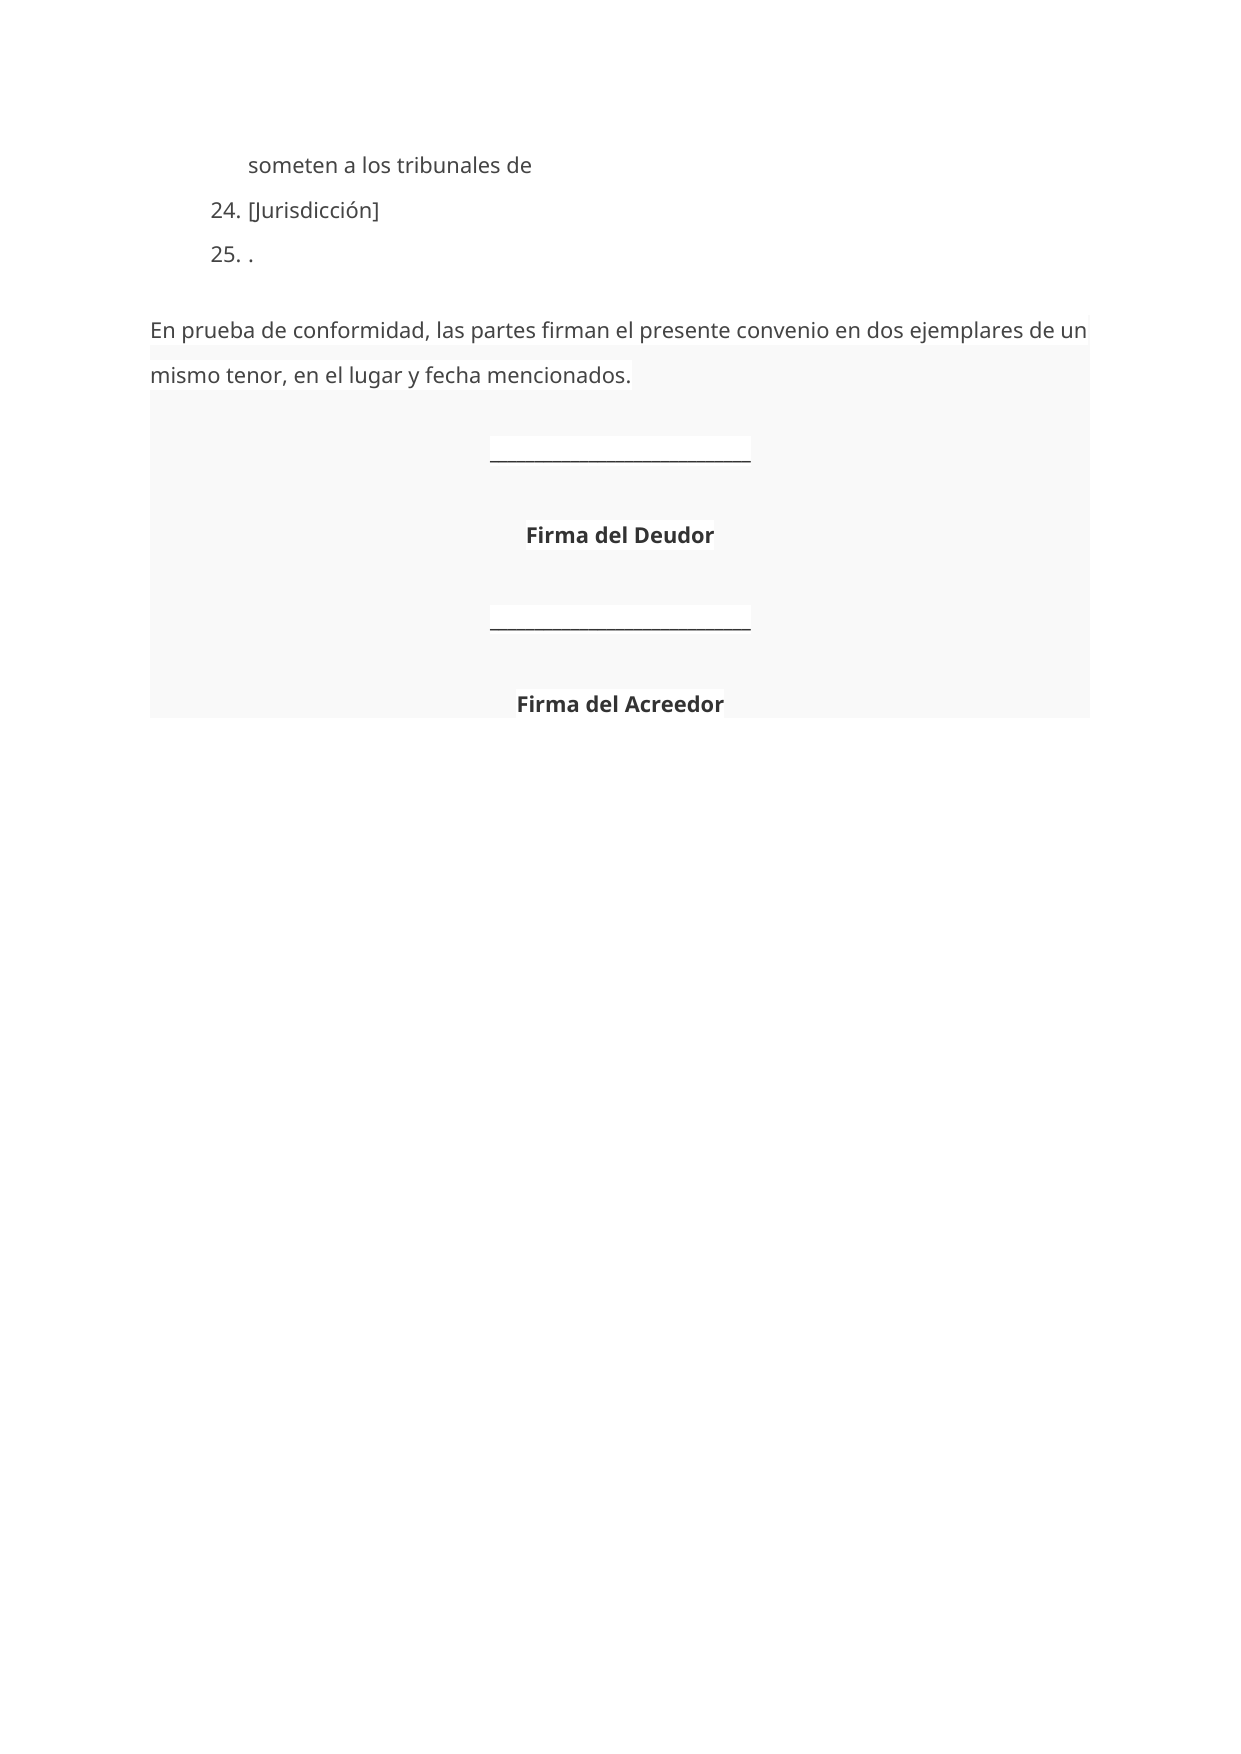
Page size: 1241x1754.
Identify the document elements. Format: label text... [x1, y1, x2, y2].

text En prueba de conformidad, las partes firman el presente convenio en dos ejemplares de un mismo tenor, en el lugar y fecha mencionados. [150, 315, 1090, 390]
list . [248, 239, 1090, 269]
list someten a los tribunales de [210, 150, 1090, 180]
text Firma del Acreedor [150, 689, 1090, 718]
text _____________________________ [150, 436, 1090, 466]
text Firma del Deudor [150, 520, 1090, 550]
text _____________________________ [150, 604, 1090, 634]
list [Jurisdicción] [248, 195, 1090, 224]
